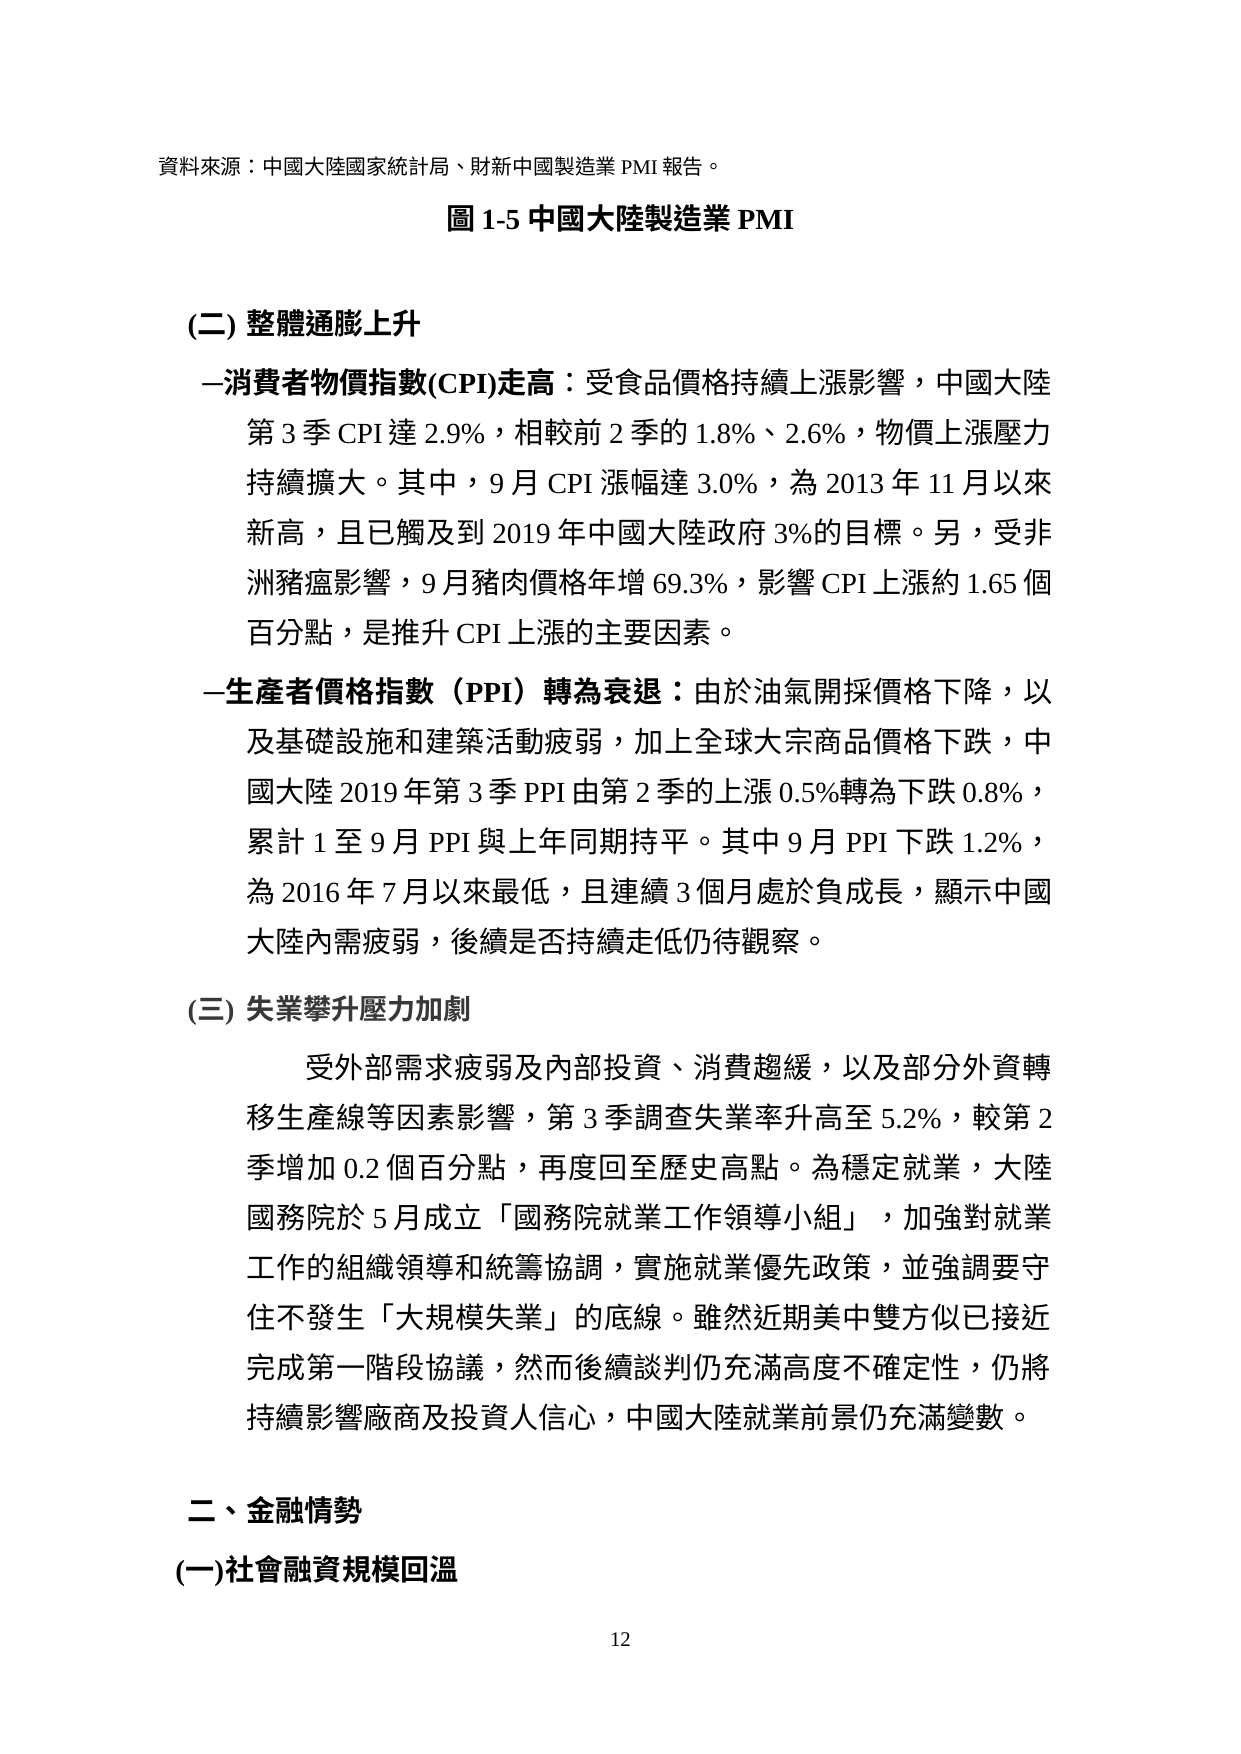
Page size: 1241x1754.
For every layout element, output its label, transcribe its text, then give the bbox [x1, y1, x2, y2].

list 社會融資規模回溫 [175, 1541, 1053, 1591]
text 受外部需求疲弱及內部投資、消費趨緩，以及部分外資轉移生產線等因素影響，第3季調查失業率升高至5.2%，較第2季增加0.2個百分點，再度回至歷史高點。為穩定就業，大陸國務院於5月成立「國務院就業工作領導小組」，加強對就業工作的組織領導和統籌協調，實施就業優先政策，並強調要守住不發生「大規模失業」的底線。雖然近期美中雙方似已接近完成第一階段協議，然而後續談判仍充滿高度不確定性，仍將持續影響廠商及投資人信心，中國大陸就業前景仍充滿變數。 [246, 1038, 1053, 1438]
text 圖1-5 中國大陸製造業PMI [187, 189, 1053, 239]
list 失業攀升壓力加劇 [187, 981, 1053, 1029]
list 整體通膨上升 [187, 296, 1053, 344]
text ─消費者物價指數(CPI)走高：受食品價格持續上漲影響，中國大陸第3季CPI達2.9%，相較前2季的1.8%、2.6%，物價上漲壓力持續擴大。其中，9月CPI漲幅達3.0%，為2013年11月以來新高，且已觸及到2019年中國大陸政府3%的目標。另，受非洲豬瘟影響，9月豬肉價格年增69.3%，影響CPI上漲約1.65個百分點，是推升CPI上漲的主要因素。 [187, 353, 1053, 653]
subtitle 二、金融情勢 [187, 1481, 1053, 1531]
text ─生產者價格指數（PPI）轉為衰退：由於油氣開採價格下降，以及基礎設施和建築活動疲弱，加上全球大宗商品價格下跌，中國大陸2019年第3季PPI由第2季的上漲0.5%轉為下跌0.8%，累計1至9月PPI與上年同期持平。其中9月PPI下跌1.2%，為2016年7月以來最低，且連續3個月處於負成長，顯示中國大陸內需疲弱，後續是否持續走低仍待觀察。 [187, 662, 1053, 962]
text 資料來源：中國大陸國家統計局、財新中國製造業PMI報告。 [158, 150, 1053, 180]
